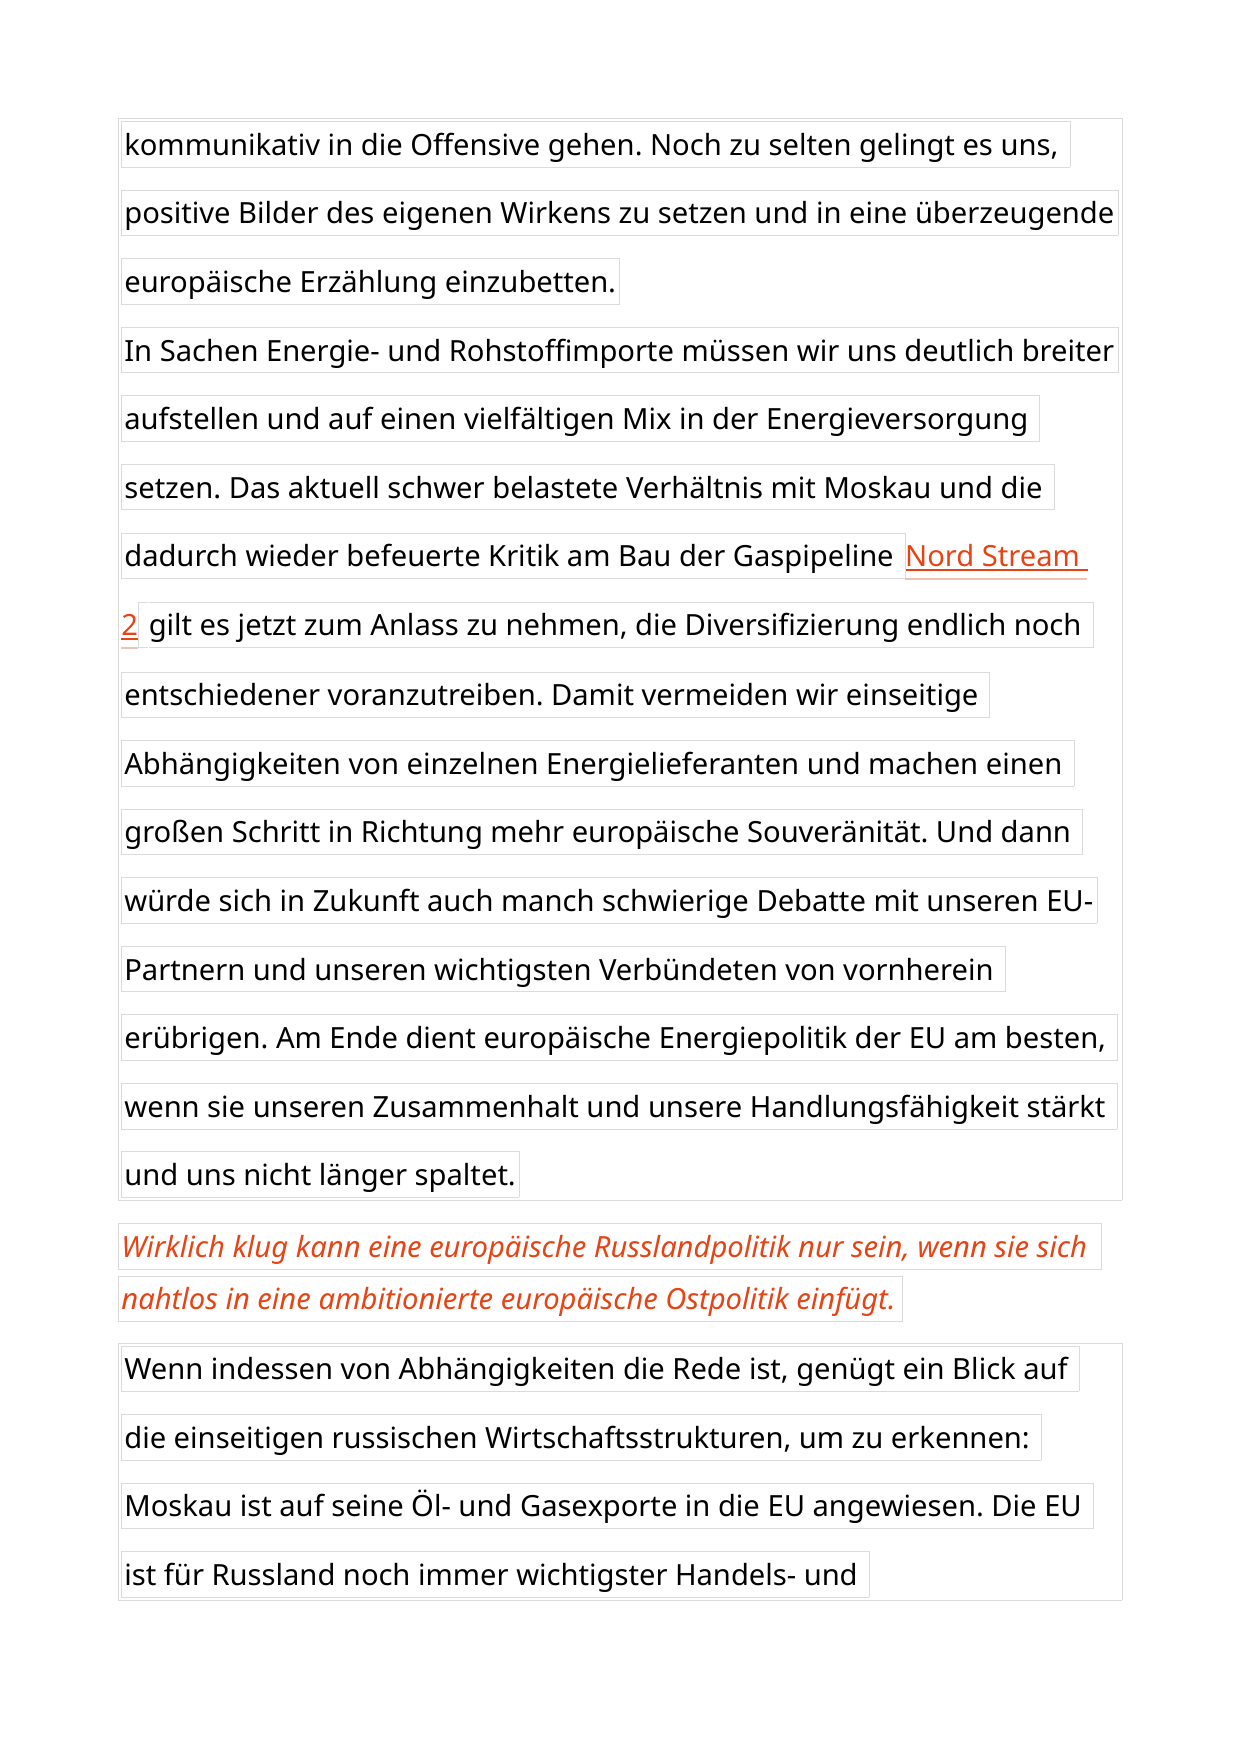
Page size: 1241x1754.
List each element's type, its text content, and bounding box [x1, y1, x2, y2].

text Wenn indessen von Abhängigkeiten die Rede ist, genügt ein Blick auf die einseitigen russischen Wirtschaftsstrukturen, um zu erkennen: Moskau ist auf seine Öl- und Gasexporte in die EU angewiesen. Die EU ist für Russland noch immer wichtigster Handels- und [119, 1344, 1122, 1600]
text Wirklich klug kann eine europäische Russlandpolitik nur sein, wenn sie sich nahtlos in eine ambitionierte europäische Ostpolitik einfügt. [118, 1223, 1122, 1321]
text In Sachen Energie- und Rohstoffimporte müssen wir uns deutlich breiter aufstellen und auf einen vielfältigen Mix in der Energieversorgung setzen. Das aktuell schwer belastete Verhältnis mit Moskau und die dadurch wieder befeuerte Kritik am Bau der Gaspipeline Nord Stream 2 gilt es jetzt zum Anlass zu nehmen, die Diversifizierung endlich noch entschiedener voranzutreiben. Damit vermeiden wir einseitige Abhängigkeiten von einzelnen Energielieferanten und machen einen großen Schritt in Richtung mehr europäische Souveränität. Und dann würde sich in Zukunft auch manch schwierige Debatte mit unseren EU-Partnern und unseren wichtigsten Verbündeten von vornherein erübrigen. Am Ende dient europäische Energiepolitik der EU am besten, wenn sie unseren Zusammenhalt und unsere Handlungsfähigkeit stärkt und uns nicht länger spaltet. [119, 324, 1122, 1200]
text kommunikativ in die Offensive gehen. Noch zu selten gelingt es uns, positive Bilder des eigenen Wirkens zu setzen und in eine überzeugende europäische Erzählung einzubetten. [119, 119, 1122, 304]
